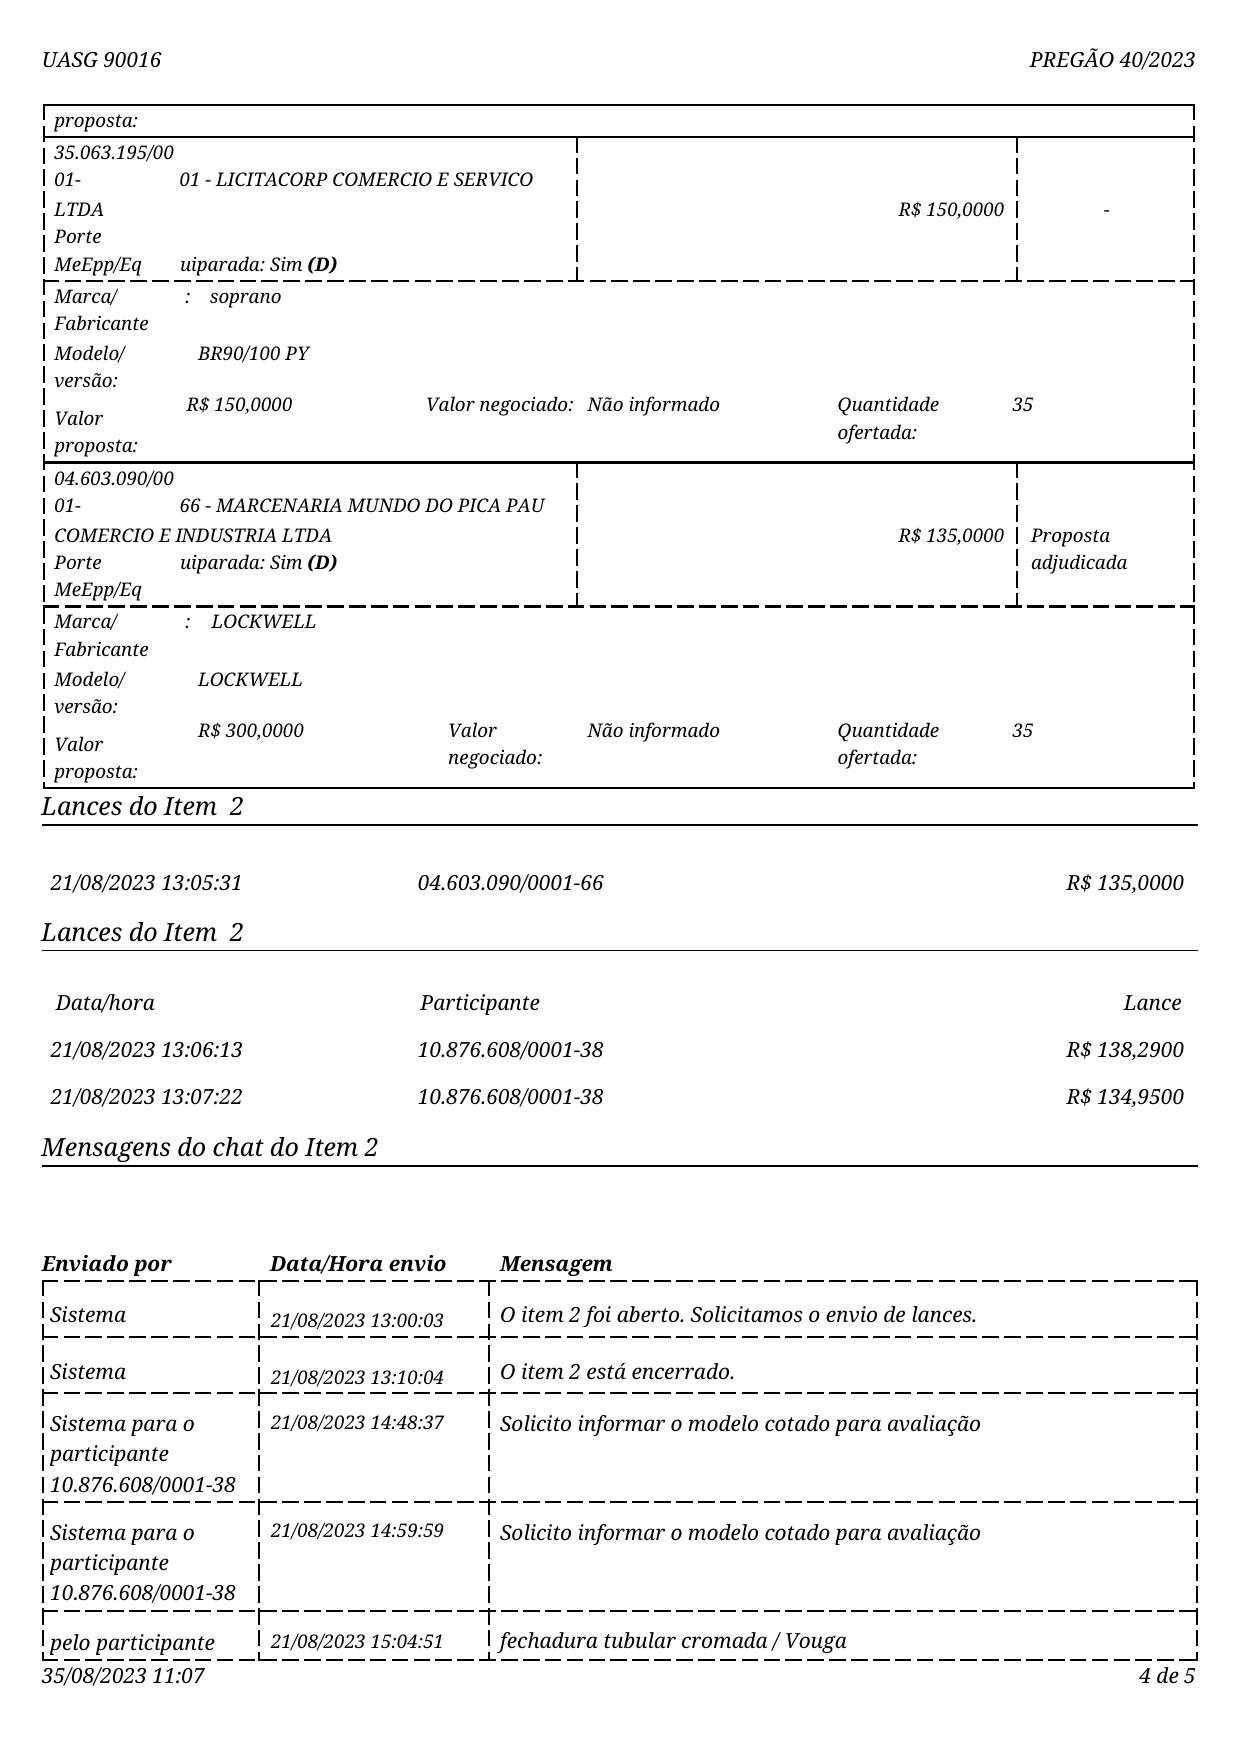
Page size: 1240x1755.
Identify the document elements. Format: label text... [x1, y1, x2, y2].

table_cell 35 [1002, 388, 1194, 461]
table_cell Marca/Fabricante [44, 605, 186, 665]
table_cell proposta: [44, 106, 186, 136]
table_cell [838, 280, 1194, 339]
table_cell [448, 605, 577, 665]
table_cell O item 2 está encerrado. [489, 1336, 1197, 1392]
table_cell R$ 135,0000 [838, 521, 1017, 605]
table_header 21/08/2023 13:00:03 [259, 1280, 488, 1336]
subtitle Lances do Item 2 [41, 789, 1198, 823]
text 21/08/2023 13:05:31 04.603.090/0001-66 R$ 135,0000 [42, 868, 1198, 897]
table_cell 21/08/2023 14:59:59 [259, 1501, 488, 1610]
table_cell Sistema [43, 1336, 259, 1392]
table_header Sistema [43, 1280, 259, 1336]
subtitle Mensagens do chat do Item 2 [41, 1129, 1198, 1164]
table_cell Solicito informar o modelo cotado para avaliação [489, 1501, 1197, 1610]
table_cell Marca/Fabricante [44, 280, 186, 339]
table_cell : soprano [186, 280, 577, 339]
table_cell [577, 339, 837, 388]
table_cell Modelo/versão: Valor proposta: [44, 665, 186, 787]
table_cell 35.063.195/0001- [44, 138, 186, 195]
table_cell - [1017, 195, 1194, 280]
text 21/08/2023 13:07:22 10.876.608/0001-38 R$ 134,9500 [42, 1082, 1198, 1111]
table_cell NDUSTRIA LTDA uiparada: Sim (D) [186, 521, 448, 605]
text Enviado por Data/Hora envio Mensagem [42, 1249, 1198, 1277]
table_cell [838, 605, 1194, 665]
table_cell 04.603.090/0001- [44, 464, 186, 521]
table_cell [838, 339, 1194, 388]
table_cell Não informado [577, 714, 837, 787]
table_cell Sistema para o participante 10.876.608/0001-38 [43, 1501, 259, 1610]
table_cell [838, 138, 1017, 195]
table_cell [577, 106, 837, 136]
table_cell Modelo/versão: Valor proposta: [44, 339, 186, 461]
table_cell [577, 464, 837, 521]
table_cell [1002, 106, 1194, 136]
table_cell LTDA Porte MeEpp/Eq [44, 195, 186, 280]
table_cell [577, 605, 837, 665]
table_cell R$ 150,0000 Valor negociado: [186, 388, 577, 461]
table_cell [577, 280, 837, 339]
table_cell fechadura tubular cromada / Vouga [489, 1610, 1197, 1659]
table_cell Não informado [577, 388, 837, 461]
table_cell [838, 665, 1194, 714]
table_cell [577, 521, 837, 605]
table_cell Valor negociado: [448, 714, 577, 787]
table_cell [1017, 138, 1194, 195]
table_cell COMERCIO E I Porte MeEpp/Eq [44, 521, 186, 605]
table_cell BR90/100 PY [186, 339, 577, 388]
text 21/08/2023 13:06:13 10.876.608/0001-38 R$ 138,2900 [42, 1035, 1198, 1064]
table_cell [448, 521, 577, 605]
table_cell R$ 150,0000 [838, 195, 1017, 280]
table_cell [838, 464, 1017, 521]
table_cell [448, 665, 577, 714]
subtitle Lances do Item 2 [41, 914, 1198, 948]
table_cell 21/08/2023 15:04:51 [259, 1610, 488, 1659]
table_cell : LOCKWELL [186, 605, 448, 665]
text Data/hora Participante Lance [42, 988, 1198, 1017]
table_cell Proposta adjudicada [1017, 521, 1194, 605]
table_cell 21/08/2023 14:48:37 [259, 1392, 488, 1501]
table_cell Solicito informar o modelo cotado para avaliação [489, 1392, 1197, 1501]
table_cell [838, 106, 1002, 136]
table_cell 35 [1002, 714, 1194, 787]
table_header O item 2 foi aberto. Solicitamos o envio de lances. [489, 1280, 1197, 1336]
table_cell 21/08/2023 13:10:04 [259, 1336, 488, 1392]
table_cell Quantidade ofertada: [838, 388, 1002, 461]
table_cell LOCKWELL [186, 665, 448, 714]
table_cell R$ 300,0000 [186, 714, 448, 787]
table_cell [577, 138, 837, 195]
table_cell [186, 106, 577, 136]
table_cell [1017, 464, 1194, 521]
table_cell 66 - MARCENARIA MUNDO DO PICA PAU [186, 464, 577, 521]
table_cell pelo participante [43, 1610, 259, 1659]
table_cell [577, 195, 837, 280]
table_cell 01 - LICITACORP COMERCIO E SERVICO [186, 138, 577, 195]
table_cell uiparada: Sim (D) [186, 195, 577, 280]
table_cell Sistema para o participante 10.876.608/0001-38 [43, 1392, 259, 1501]
table_cell Quantidade ofertada: [838, 714, 1002, 787]
table_cell [577, 665, 837, 714]
